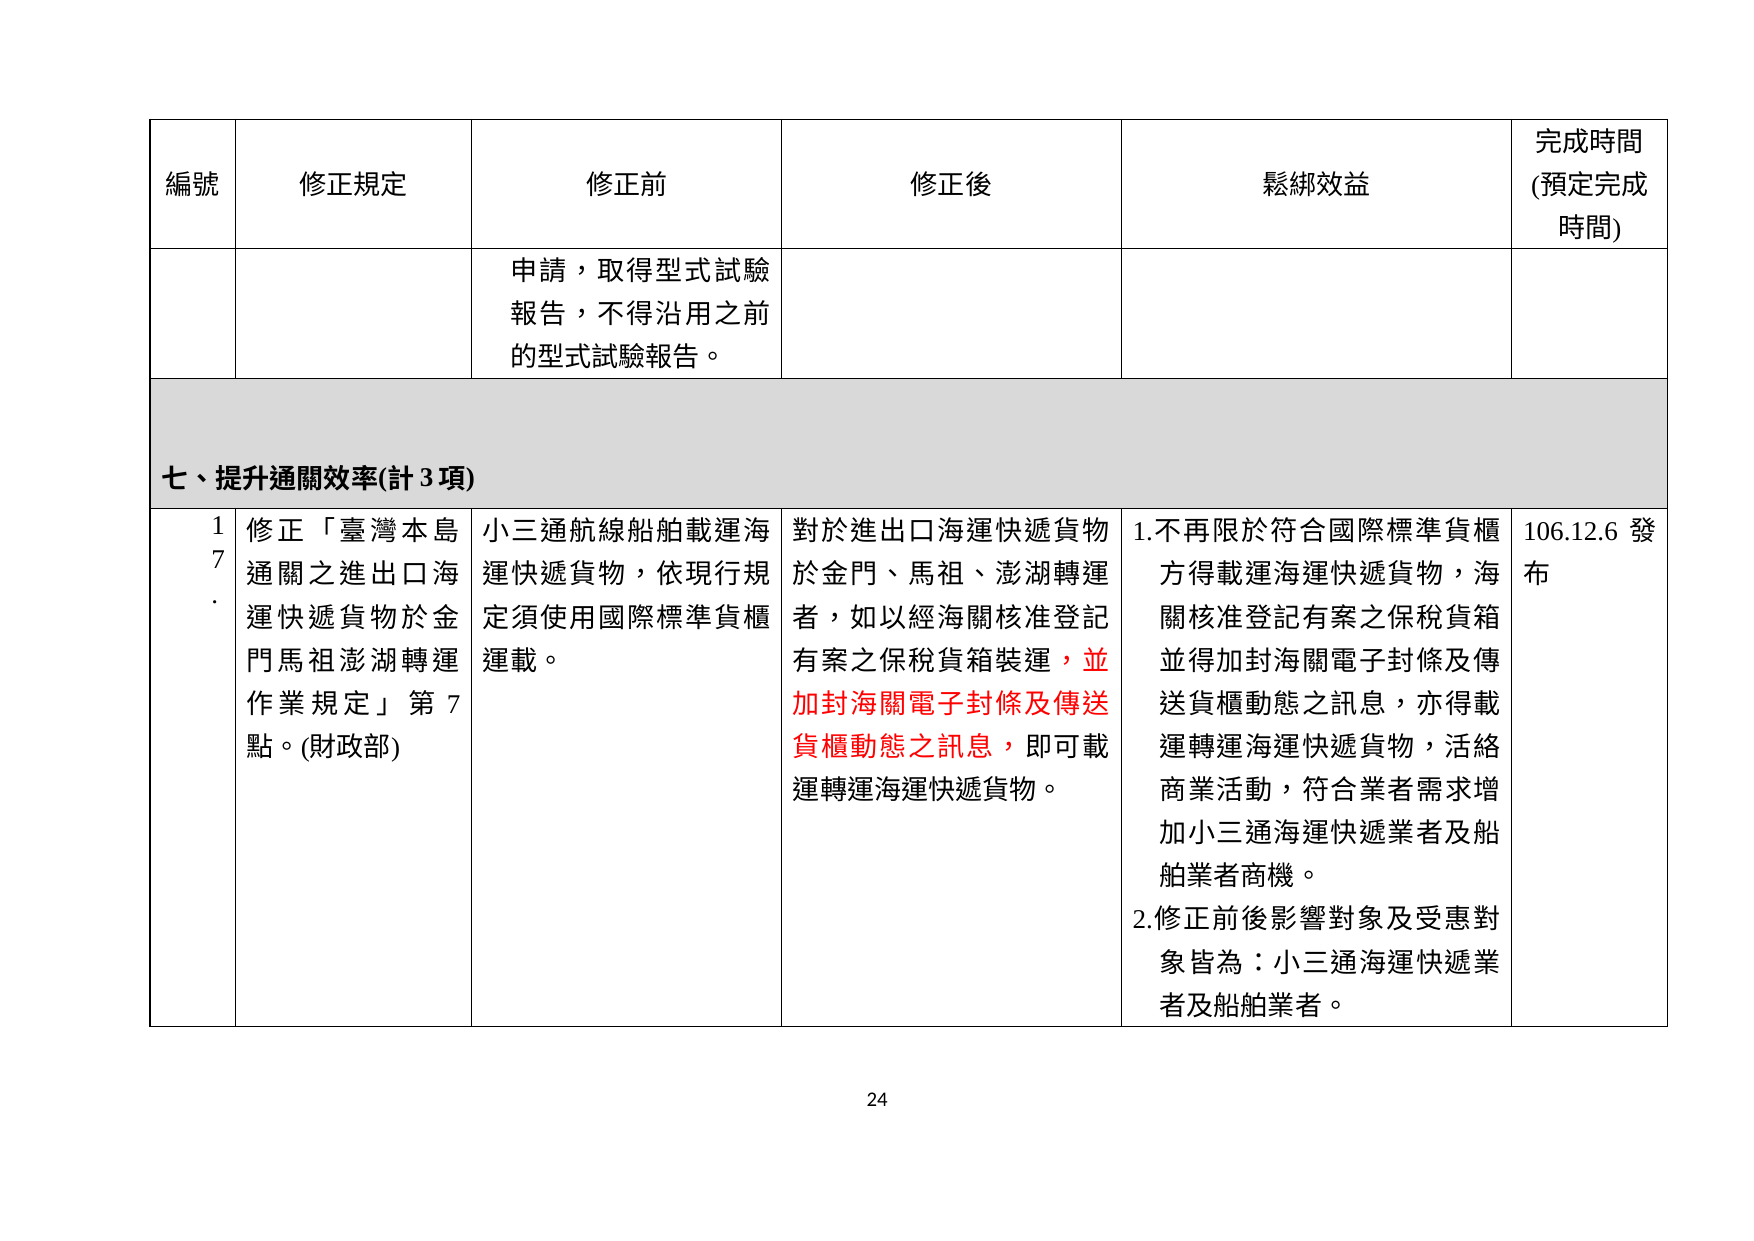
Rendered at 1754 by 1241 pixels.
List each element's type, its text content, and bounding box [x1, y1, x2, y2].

table_header 編號 [151, 120, 235, 248]
table_cell 申請，取得型式試驗報告，不得沿用之前的型式試驗報告。 [472, 249, 781, 378]
table_header 修正規定 [236, 120, 471, 248]
table_cell 七、提升通關效率(計3項) [151, 379, 1667, 508]
table_cell [236, 249, 471, 378]
table_cell 對於進出口海運快遞貨物於金門、馬祖、澎湖轉運者，如以經海關核准登記有案之保稅貨箱裝運，並加封海關電子封條及傳送貨櫃動態之訊息，即可載運轉運海運快遞貨物。 [782, 509, 1121, 1026]
table_cell 1.不再限於符合國際標準貨櫃方得載運海運快遞貨物，海關核准登記有案之保稅貨箱並得加封海關電子封條及傳送貨櫃動態之訊息，亦得載運轉運海運快遞貨物，活絡商業活動，符合業者需求增加小三通海運快遞業者及船舶業者商機。 2.修正前後影響對象及受惠對象皆為：小三通海運快遞業者及船舶業者。 [1122, 509, 1511, 1026]
table_cell 修正「臺灣本島通關之進出口海運快遞貨物於金門馬祖澎湖轉運作業規定」第7點。(財政部) [236, 509, 471, 1026]
table_cell [1122, 249, 1511, 378]
table_header 修正前 [472, 120, 781, 248]
table_header 完成時間 (預定完成時間) [1512, 120, 1667, 248]
table_cell [151, 509, 235, 1026]
table_cell 小三通航線船舶載運海運快遞貨物，依現行規定須使用國際標準貨櫃運載。 [472, 509, 781, 1026]
table_header 修正後 [782, 120, 1121, 248]
table_cell 106.12.6發布 [1512, 509, 1667, 1026]
table_cell [782, 249, 1121, 378]
table_header 鬆綁效益 [1122, 120, 1511, 248]
table_cell [1512, 249, 1667, 378]
table_cell [151, 249, 235, 378]
